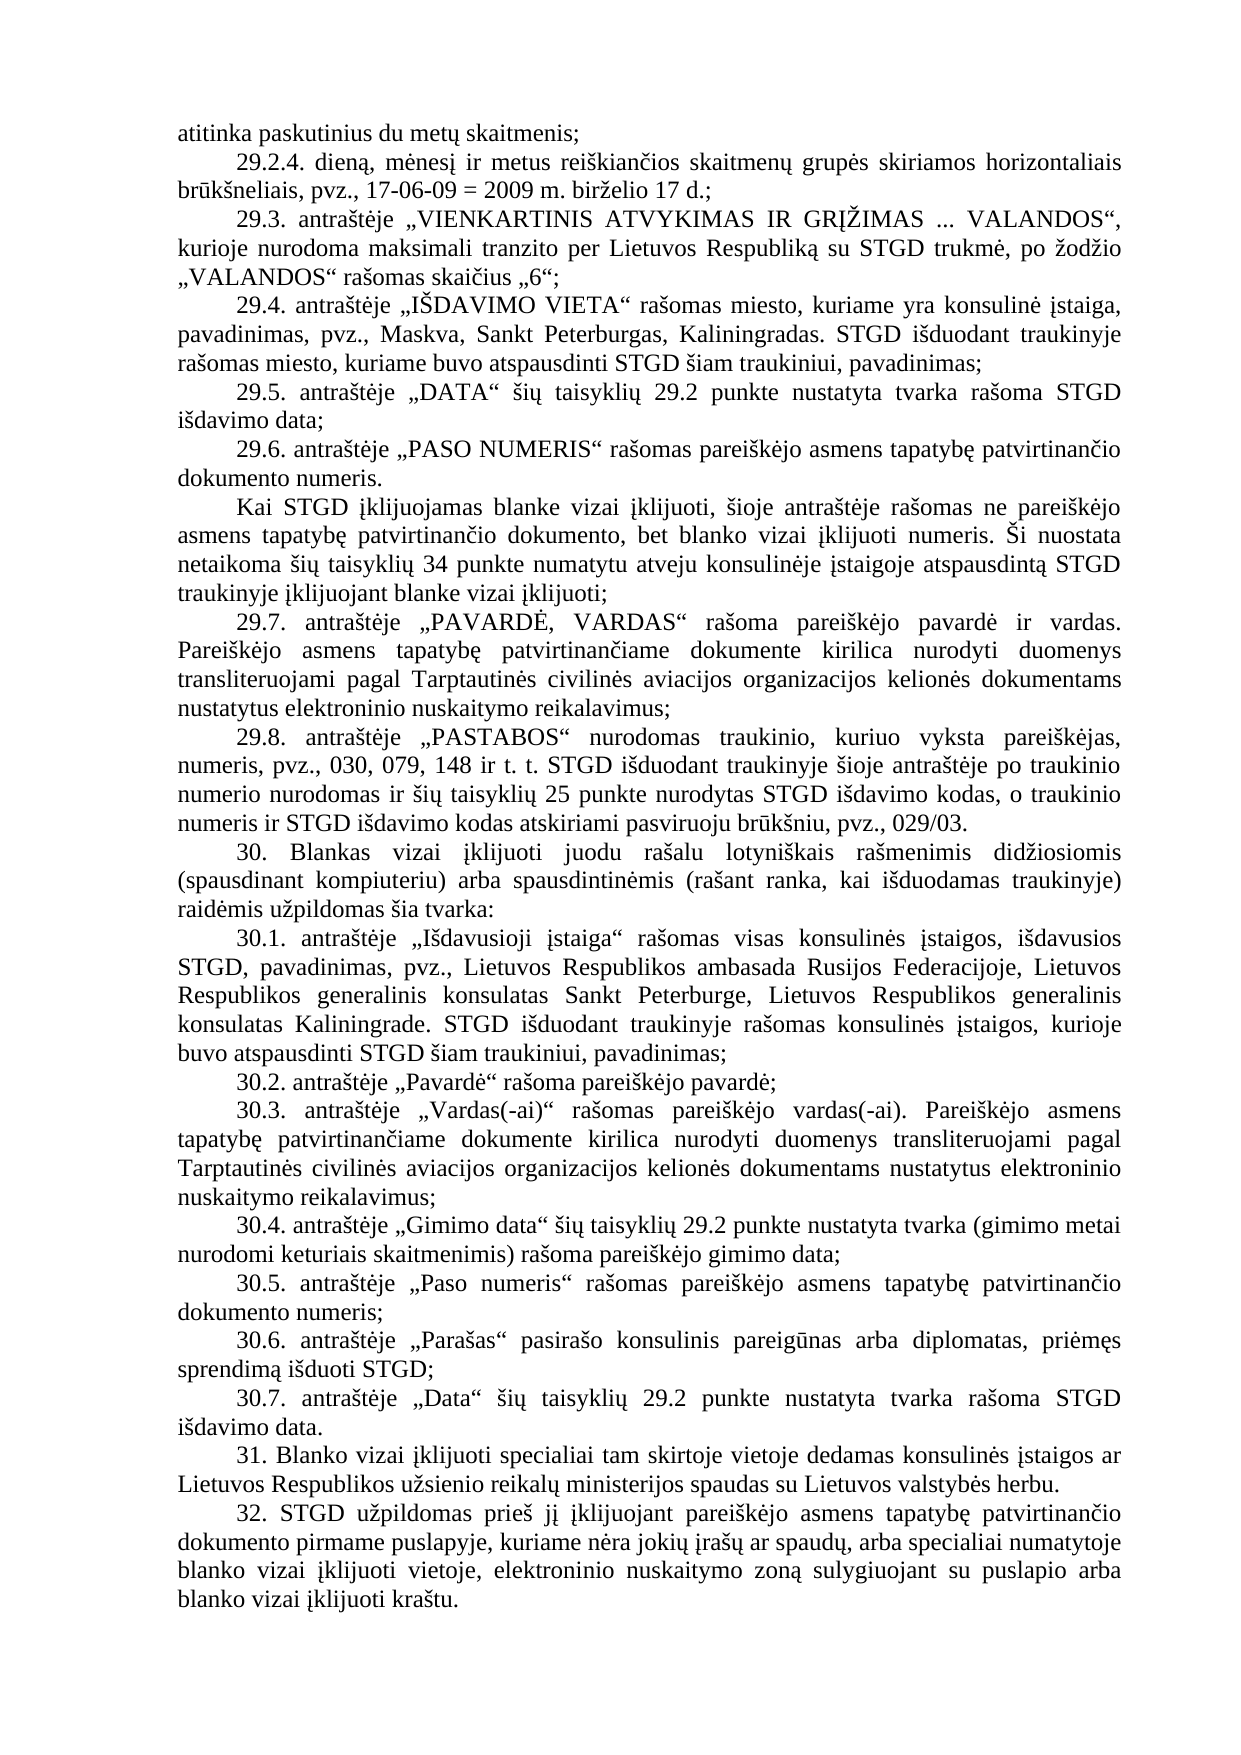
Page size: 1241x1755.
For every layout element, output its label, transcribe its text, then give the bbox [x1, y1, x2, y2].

text Kai STGD įklijuojamas blanke vizai įklijuoti, šioje antraštėje rašomas ne pareiškėjo asmens tapatybę patvirtinančio dokumento, bet blanko vizai įklijuoti numeris. Ši nuostata netaikoma šių taisyklių 34 punkte numatytu atveju konsulinėje įstaigoje atspausdintą STGD traukinyje įklijuojant blanke vizai įklijuoti; [177, 492, 1122, 607]
text 30.5. antraštėje „Paso numeris“ rašomas pareiškėjo asmens tapatybę patvirtinančio dokumento numeris; [177, 1268, 1122, 1326]
text 31. Blanko vizai įklijuoti specialiai tam skirtoje vietoje dedamas konsulinės įstaigos ar Lietuvos Respublikos užsienio reikalų ministerijos spaudas su Lietuvos valstybės herbu. [177, 1441, 1122, 1498]
text 30.2. antraštėje „Pavardė“ rašoma pareiškėjo pavardė; [177, 1067, 1122, 1096]
text 32. STGD užpildomas prieš jį įklijuojant pareiškėjo asmens tapatybę patvirtinančio dokumento pirmame puslapyje, kuriame nėra jokių įrašų ar spaudų, arba specialiai numatytoje blanko vizai įklijuoti vietoje, elektroninio nuskaitymo zoną sulygiuojant su puslapio arba blanko vizai įklijuoti kraštu. [177, 1498, 1122, 1613]
text 30.1. antraštėje „Išdavusioji įstaiga“ rašomas visas konsulinės įstaigos, išdavusios STGD, pavadinimas, pvz., Lietuvos Respublikos ambasada Rusijos Federacijoje, Lietuvos Respublikos generalinis konsulatas Sankt Peterburge, Lietuvos Respublikos generalinis konsulatas Kaliningrade. STGD išduodant traukinyje rašomas konsulinės įstaigos, kurioje buvo atspausdinti STGD šiam traukiniui, pavadinimas; [177, 923, 1122, 1067]
text 30.3. antraštėje „Vardas(-ai)“ rašomas pareiškėjo vardas(-ai). Pareiškėjo asmens tapatybę patvirtinančiame dokumente kirilica nurodyti duomenys transliteruojami pagal Tarptautinės civilinės aviacijos organizacijos kelionės dokumentams nustatytus elektroninio nuskaitymo reikalavimus; [177, 1096, 1122, 1211]
text 30. Blankas vizai įklijuoti juodu rašalu lotyniškais rašmenimis didžiosiomis (spausdinant kompiuteriu) arba spausdintinėmis (rašant ranka, kai išduodamas traukinyje) raidėmis užpildomas šia tvarka: [177, 837, 1122, 923]
text 29.8. antraštėje „PASTABOS“ nurodomas traukinio, kuriuo vyksta pareiškėjas, numeris, pvz., 030, 079, 148 ir t. t. STGD išduodant traukinyje šioje antraštėje po traukinio numerio nurodomas ir šių taisyklių 25 punkte nurodytas STGD išdavimo kodas, o traukinio numeris ir STGD išdavimo kodas atskiriami pasviruoju brūkšniu, pvz., 029/03. [177, 722, 1122, 837]
text atitinka paskutinius du metų skaitmenis; [177, 118, 1122, 147]
text 29.6. antraštėje „PASO NUMERIS“ rašomas pareiškėjo asmens tapatybę patvirtinančio dokumento numeris. [177, 434, 1122, 492]
text 30.4. antraštėje „Gimimo data“ šių taisyklių 29.2 punkte nustatyta tvarka (gimimo metai nurodomi keturiais skaitmenimis) rašoma pareiškėjo gimimo data; [177, 1211, 1122, 1268]
text 30.6. antraštėje „Parašas“ pasirašo konsulinis pareigūnas arba diplomatas, priėmęs sprendimą išduoti STGD; [177, 1326, 1122, 1383]
text 29.7. antraštėje „PAVARDĖ, VARDAS“ rašoma pareiškėjo pavardė ir vardas. Pareiškėjo asmens tapatybę patvirtinančiame dokumente kirilica nurodyti duomenys transliteruojami pagal Tarptautinės civilinės aviacijos organizacijos kelionės dokumentams nustatytus elektroninio nuskaitymo reikalavimus; [177, 607, 1122, 722]
text 29.5. antraštėje „DATA“ šių taisyklių 29.2 punkte nustatyta tvarka rašoma STGD išdavimo data; [177, 377, 1122, 434]
text 29.2.4. dieną, mėnesį ir metus reiškiančios skaitmenų grupės skiriamos horizontaliais brūkšneliais, pvz., 17-06-09 = 2009 m. birželio 17 d.; [177, 147, 1122, 204]
text 29.4. antraštėje „IŠDAVIMO VIETA“ rašomas miesto, kuriame yra konsulinė įstaiga, pavadinimas, pvz., Maskva, Sankt Peterburgas, Kaliningradas. STGD išduodant traukinyje rašomas miesto, kuriame buvo atspausdinti STGD šiam traukiniui, pavadinimas; [177, 291, 1122, 377]
text 30.7. antraštėje „Data“ šių taisyklių 29.2 punkte nustatyta tvarka rašoma STGD išdavimo data. [177, 1383, 1122, 1441]
text 29.3. antraštėje „VIENKARTINIS ATVYKIMAS IR GRĮŽIMAS ... VALANDOS“, kurioje nurodoma maksimali tranzito per Lietuvos Respubliką su STGD trukmė, po žodžio „VALANDOS“ rašomas skaičius „6“; [177, 204, 1122, 291]
